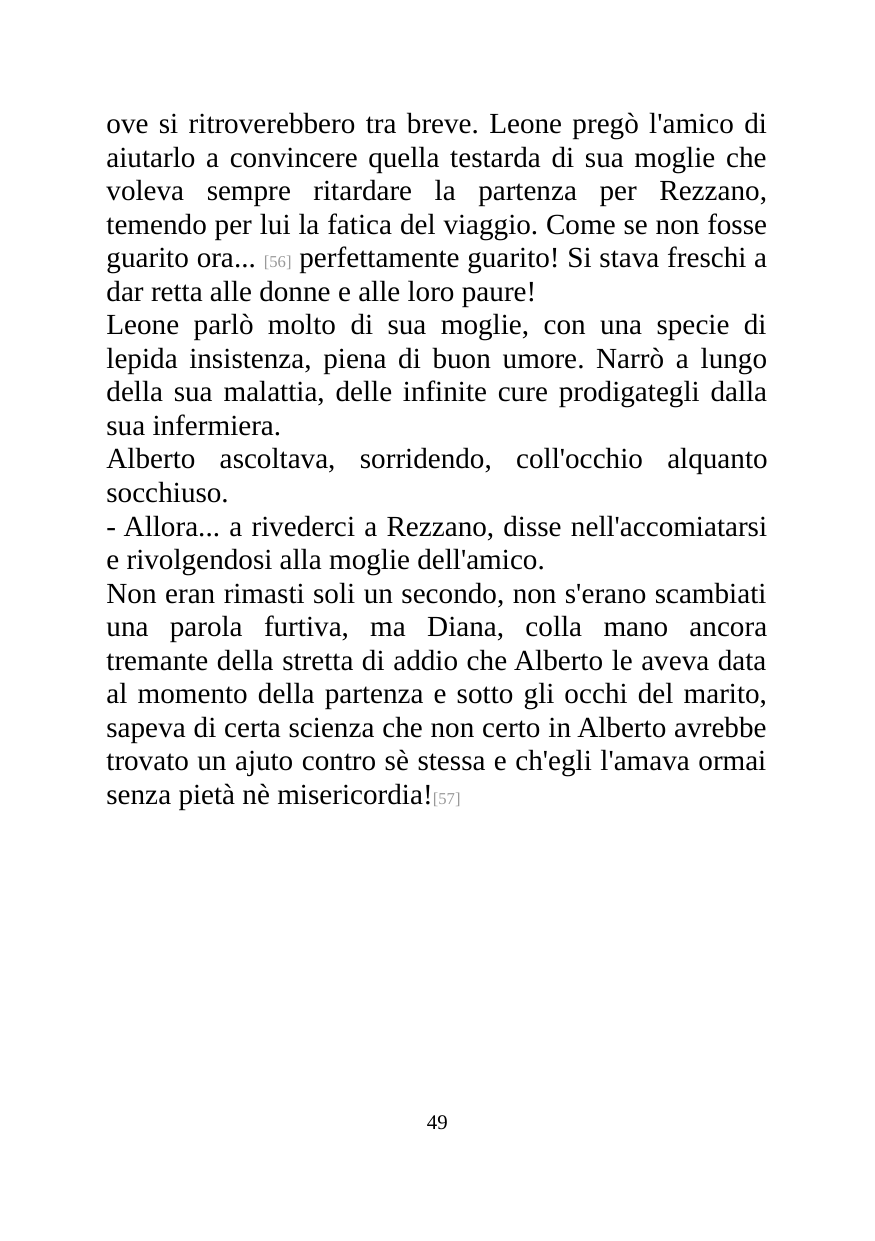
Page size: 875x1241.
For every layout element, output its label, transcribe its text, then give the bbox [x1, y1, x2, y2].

text Alberto ascoltava, sorridendo, coll'occhio alquanto socchiuso. [106, 442, 768, 509]
text ove si ritroverebbero tra breve. Leone pregò l'amico di aiutarlo a convincere quella testarda di sua moglie che voleva sempre ritardare la partenza per Rezzano, temendo per lui la fatica del viaggio. Come se non fosse guarito ora... [56] perfettamente guarito! Si stava freschi a dar retta alle donne e alle loro paure! [106, 106, 768, 307]
text - Allora... a rivederci a Rezzano, disse nell'accomiatarsi e rivolgendosi alla moglie dell'amico. [106, 509, 768, 576]
text Non eran rimasti soli un secondo, non s'erano scambiati una parola furtiva, ma Diana, colla mano ancora tremante della stretta di addio che Alberto le aveva data al momento della partenza e sotto gli occhi del marito, sapeva di certa scienza che non certo in Alberto avrebbe trovato un ajuto contro sè stessa e ch'egli l'amava ormai senza pietà nè misericordia![57] [106, 576, 768, 811]
text Leone parlò molto di sua moglie, con una specie di lepida insistenza, piena di buon umore. Narrò a lungo della sua malattia, delle infinite cure prodigategli dalla sua infermiera. [106, 307, 768, 442]
